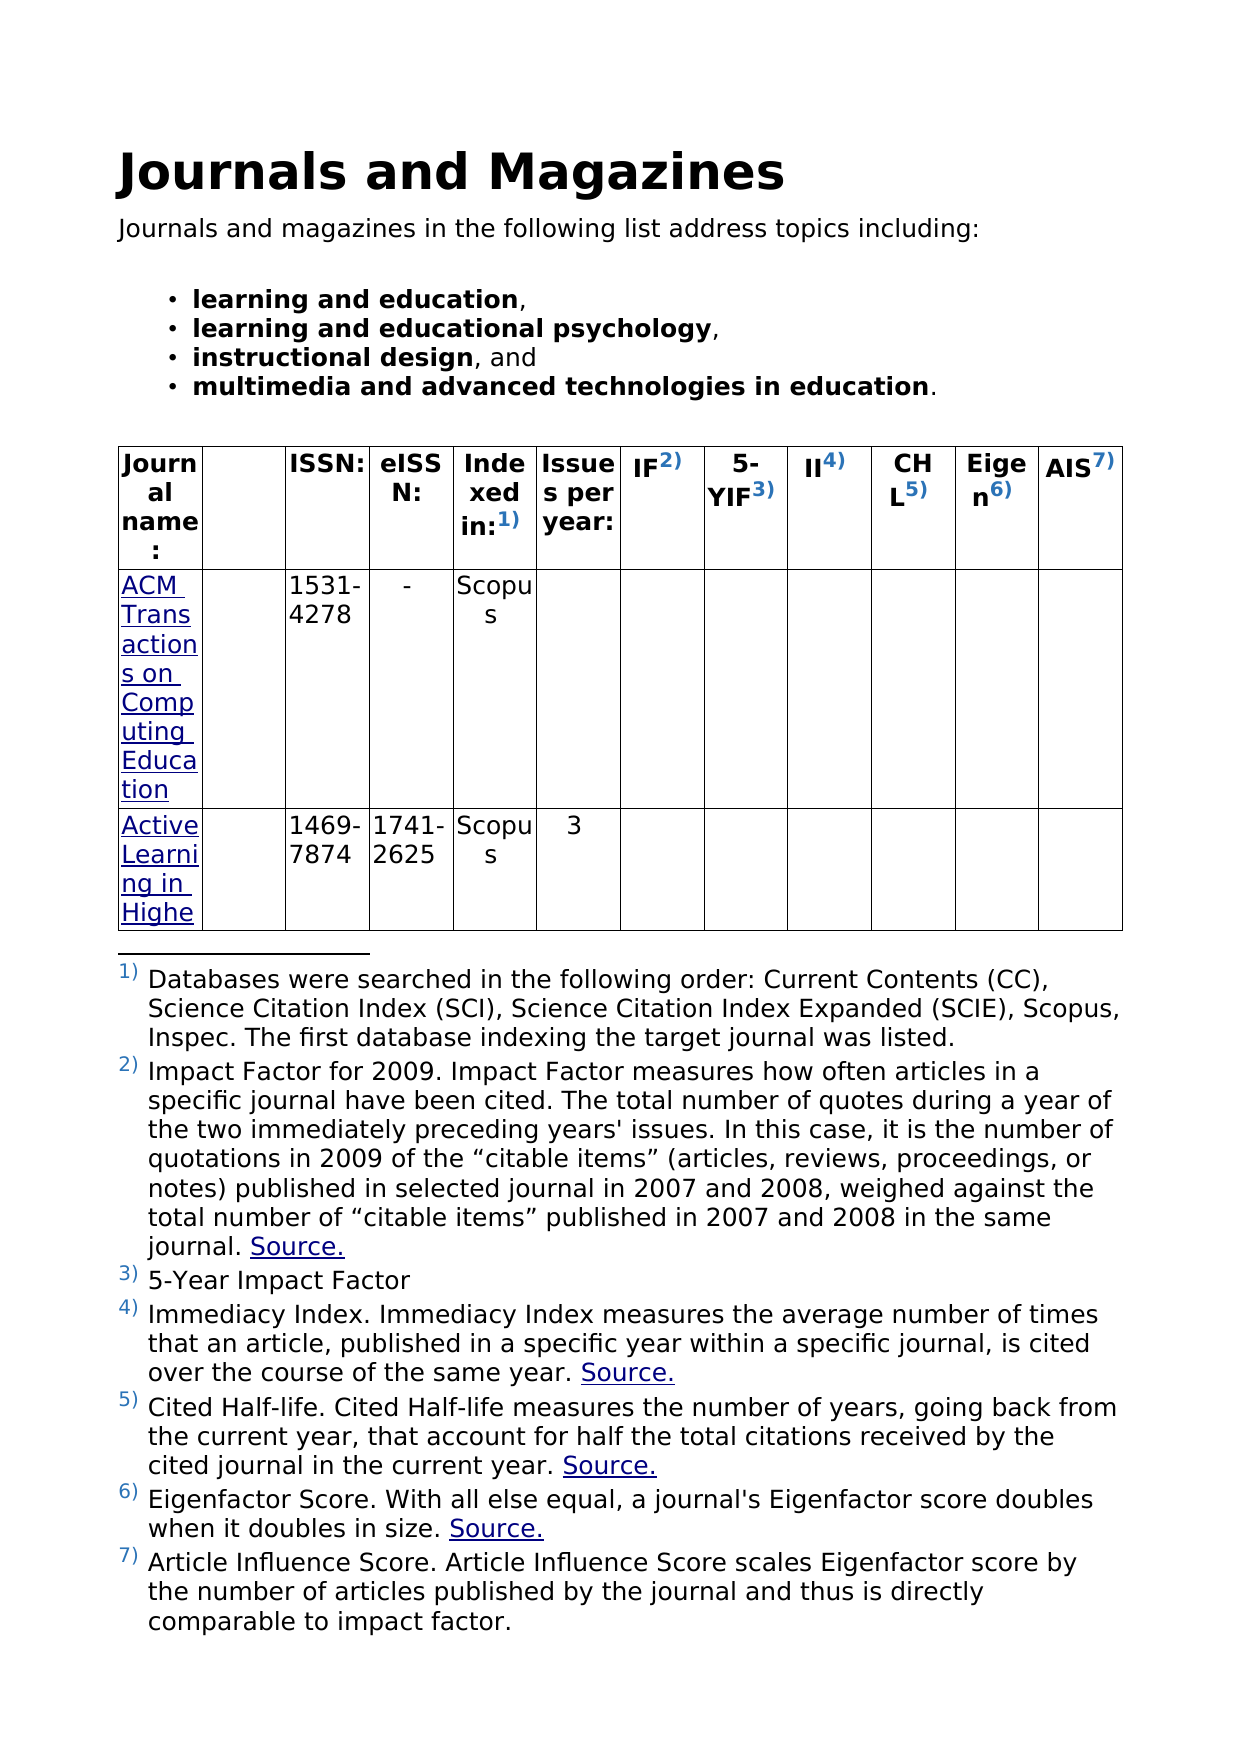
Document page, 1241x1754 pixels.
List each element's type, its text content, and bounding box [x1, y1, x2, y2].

table_header 5-YIF [705, 447, 787, 568]
table_cell [203, 570, 285, 808]
table_cell 1469-7874 [286, 809, 369, 930]
table_cell [788, 809, 871, 930]
table_cell [956, 570, 1038, 808]
list multimedia and advanced technologies in education. [177, 372, 1122, 402]
table_cell [1039, 809, 1122, 930]
table_header II [788, 447, 871, 568]
list learning and education, [177, 285, 1122, 314]
table_cell 3 [537, 809, 620, 930]
list learning and educational psychology, [177, 314, 1122, 343]
table_header IF [621, 447, 704, 568]
table_cell Scopus [454, 809, 536, 930]
table_cell 1531-4278 [286, 570, 369, 808]
table_cell [1039, 570, 1122, 808]
table_cell [705, 570, 787, 808]
table_header ISSN: [286, 447, 369, 568]
table_cell 1741-2625 [370, 809, 453, 930]
table_cell [621, 570, 704, 808]
table_cell [872, 570, 955, 808]
table_header [203, 447, 285, 568]
table_cell Scopus [454, 570, 536, 808]
table_cell Active Learning in Highe [119, 809, 202, 930]
table_cell [621, 809, 704, 930]
table_cell [956, 809, 1038, 930]
table_header eISSN: [370, 447, 453, 568]
table_header Indexed in: [454, 447, 536, 568]
subtitle Journals and Magazines [118, 143, 1122, 201]
table_cell [705, 809, 787, 930]
text Journals and magazines in the following list address topics including: [118, 214, 1122, 243]
table_header AIS [1039, 447, 1122, 568]
table_header CHL [872, 447, 955, 568]
table_cell [203, 809, 285, 930]
table_cell [788, 570, 871, 808]
list instructional design, and [177, 343, 1122, 372]
table_cell [537, 570, 620, 808]
table_header Issues per year: [537, 447, 620, 568]
table_cell ACM Transactions on Computing Education [119, 570, 202, 808]
table_cell - [370, 570, 453, 808]
table_header Journal name: [119, 447, 202, 568]
table_header Eigen [956, 447, 1038, 568]
table_cell [872, 809, 955, 930]
